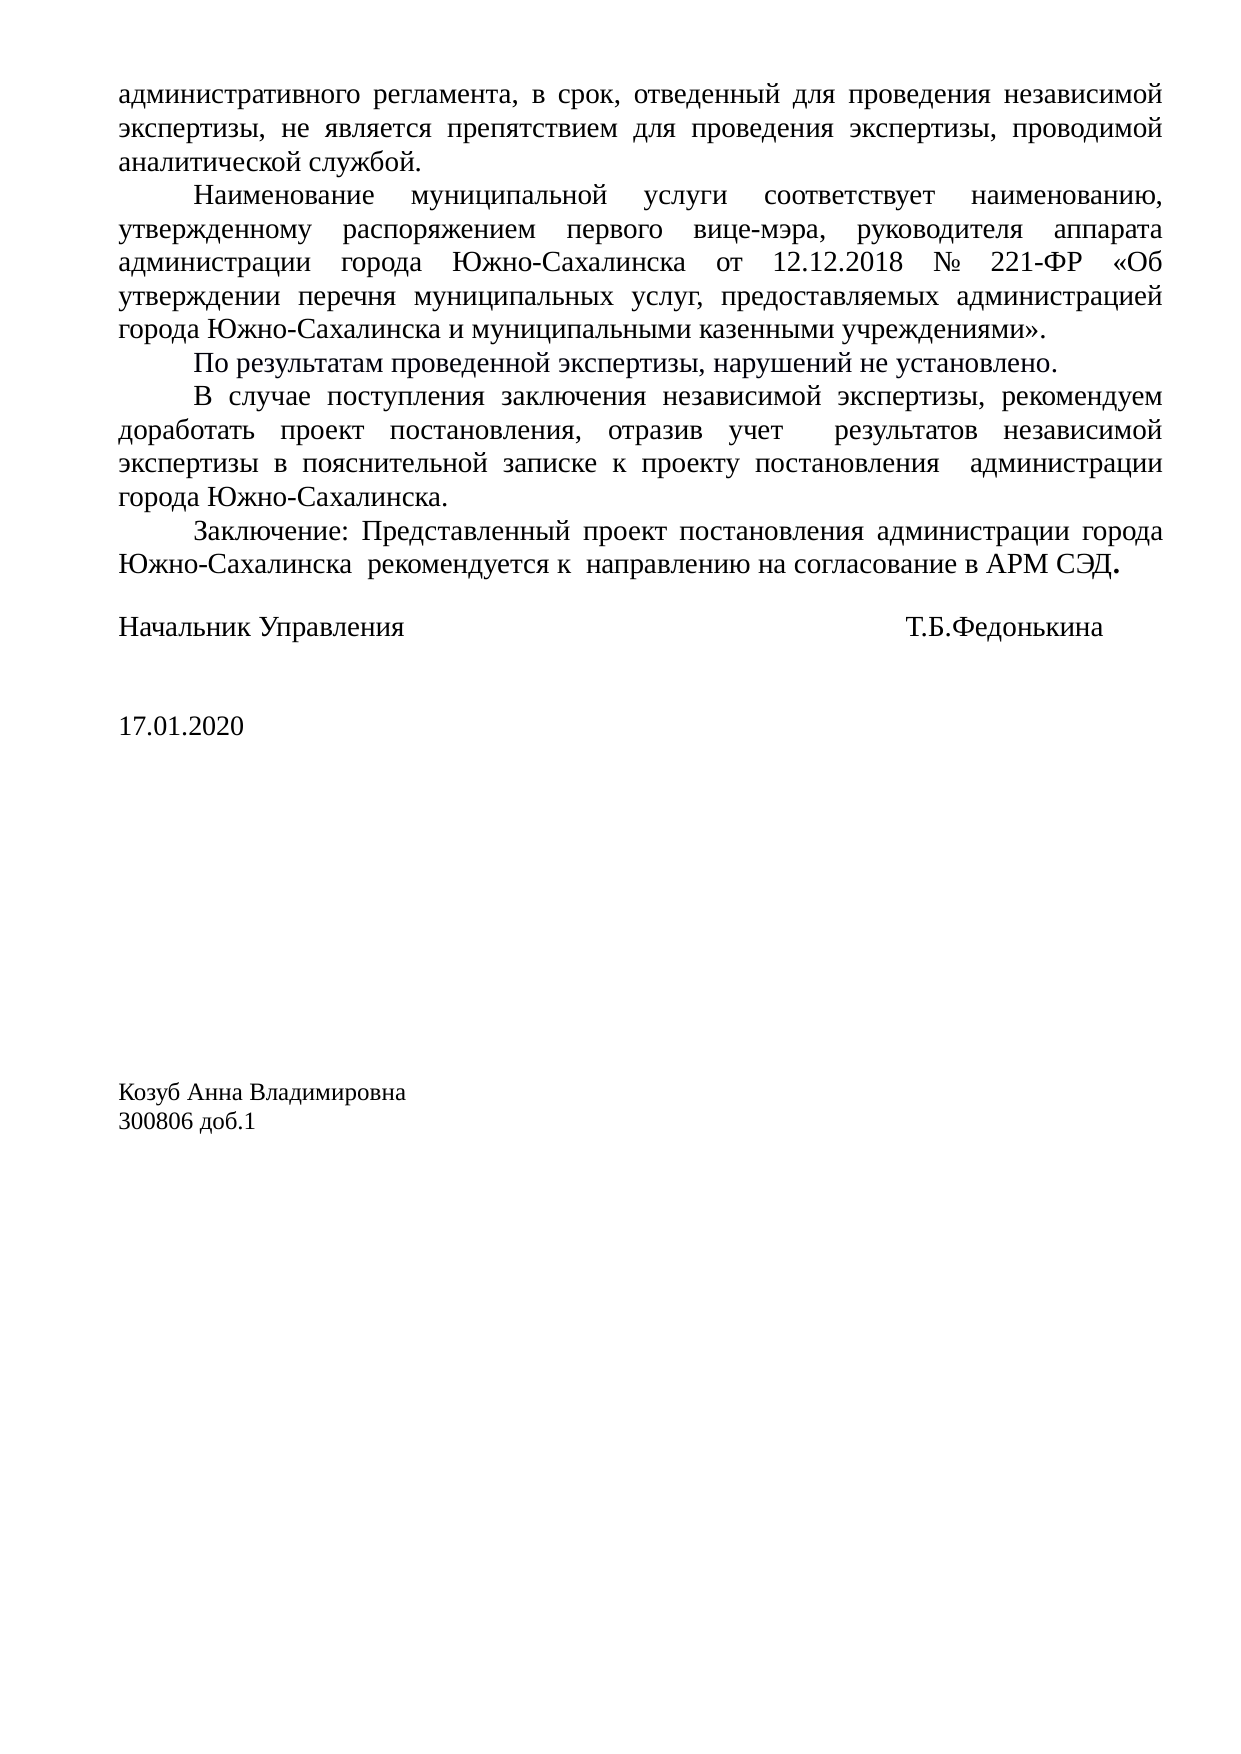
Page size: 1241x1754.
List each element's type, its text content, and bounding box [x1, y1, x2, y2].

text Начальник Управления Т.Б.Федонькина [118, 609, 1163, 642]
text Заключение: Представленный проект постановления администрации города Южно-Сахалинска рекомендуется к направлению на согласование в АРМ СЭД. [118, 513, 1163, 580]
text В случае поступления заключения независимой экспертизы, рекомендуем доработать проект постановления, отразив учет результатов независимой экспертизы в пояснительной записке к проекту постановления администрации города Южно-Сахалинска. [118, 379, 1163, 513]
text По результатам проведенной экспертизы, нарушений не установлено. [118, 345, 1163, 379]
text административного регламента, в срок, отведенный для проведения независимой экспертизы, не является препятствием для проведения экспертизы, проводимой аналитической службой. [118, 77, 1163, 177]
text Наименование муниципальной услуги соответствует наименованию, утвержденному распоряжением первого вице-мэра, руководителя аппарата администрации города Южно-Сахалинска от 12.12.2018 № 221-ФР «Об утверждении перечня муниципальных услуг, предоставляемых администрацией города Южно-Сахалинска и муниципальными казенными учреждениями». [118, 177, 1163, 345]
text 17.01.2020 [118, 709, 1163, 742]
text 300806 доб.1 [118, 1106, 1163, 1135]
text Козуб Анна Владимировна [118, 1077, 1163, 1106]
